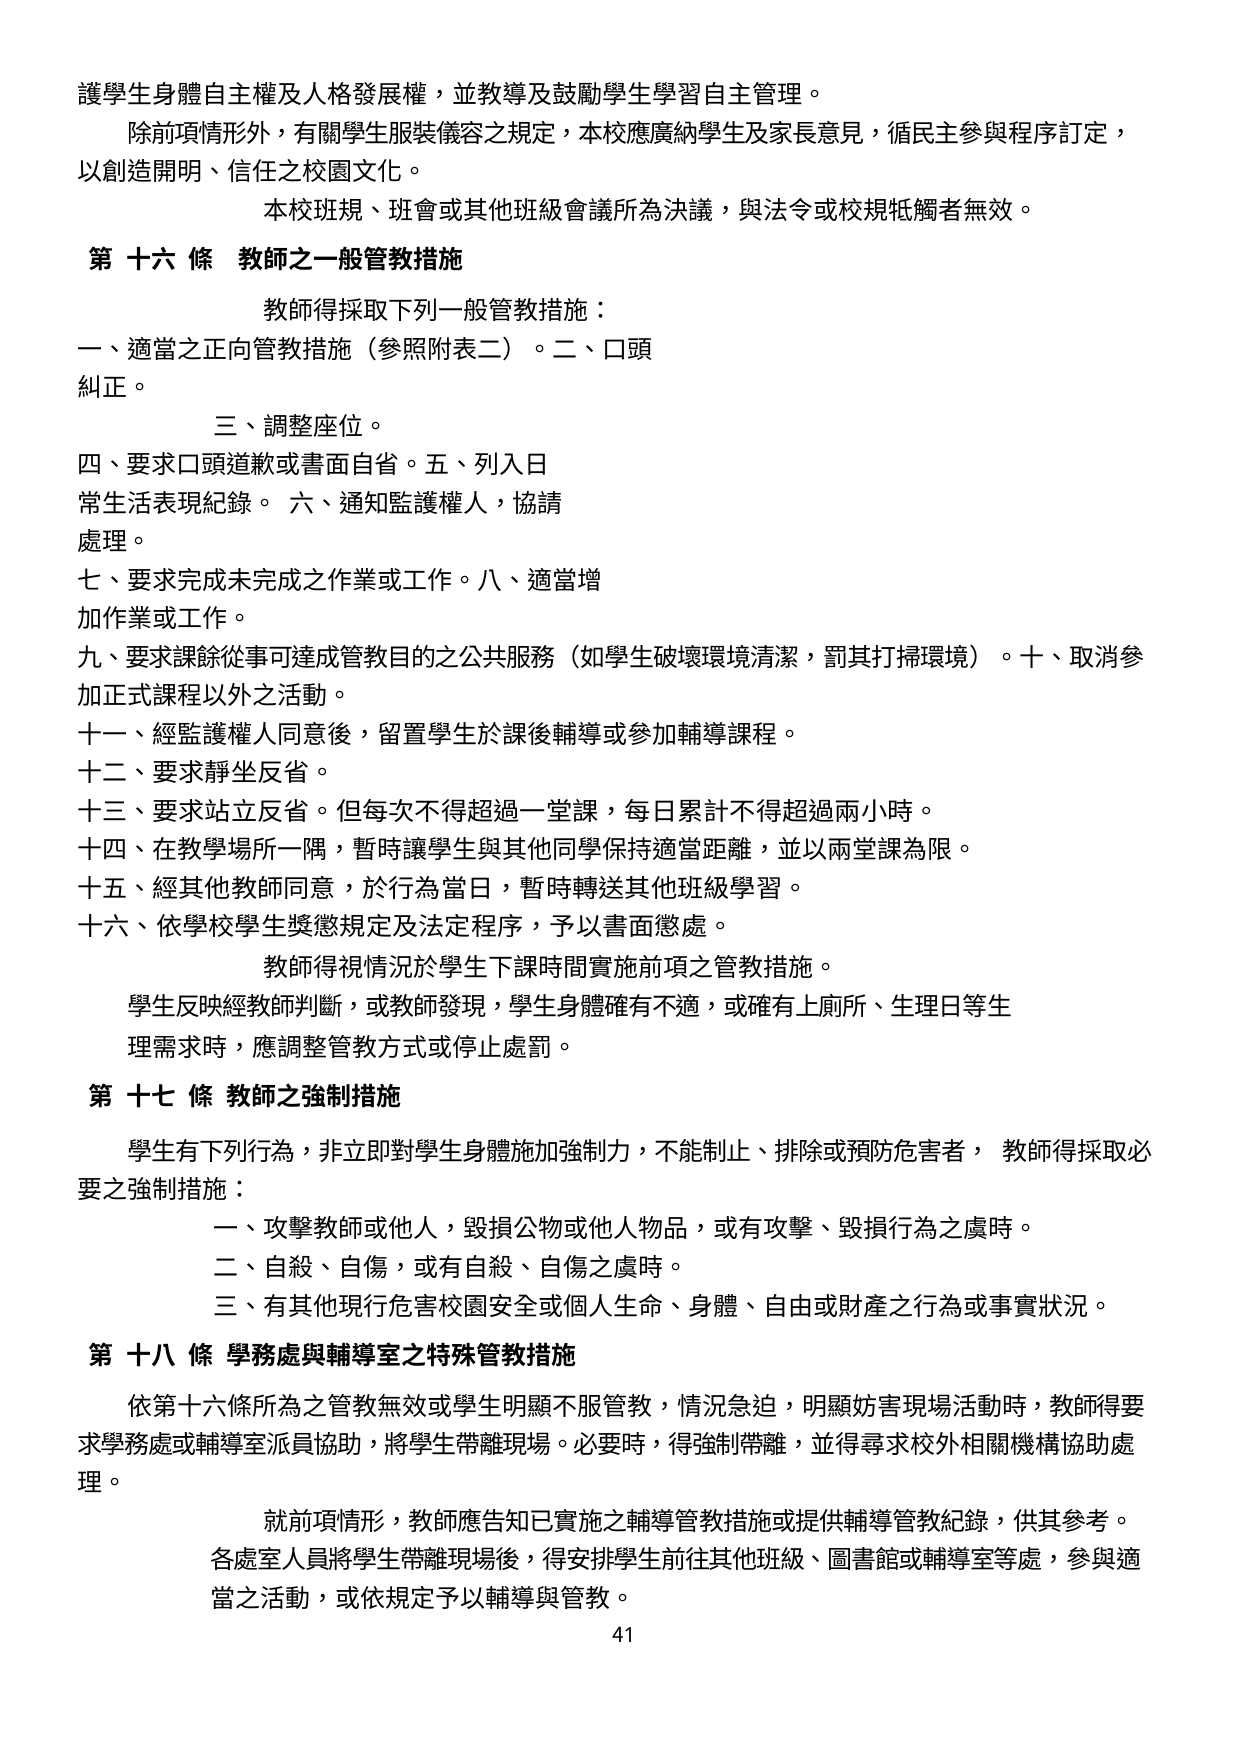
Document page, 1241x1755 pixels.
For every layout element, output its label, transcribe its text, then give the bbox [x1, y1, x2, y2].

text 七、要求完成未完成之作業或工作。八、適當增加作業或工作。 [77, 560, 614, 635]
text 九、要求課餘從事可達成管教目的之公共服務（如學生破壞環境清潔，罰其打掃環境）。十、取消參加正式課程以外之活動。 [77, 637, 1158, 712]
text 一、攻擊教師或他人，毀損公物或他人物品，或有攻擊、毀損行為之虞時。 [214, 1208, 1170, 1244]
text 學生有下列行為，非立即對學生身體施加強制力，不能制止、排除或預防危害者， 教師得採取必要之強制措施： [77, 1131, 1158, 1206]
text 十四、在教學場所一隅，暫時讓學生與其他同學保持適當距離，並以兩堂課為限。 [77, 830, 1158, 866]
text 除前項情形外，有關學生服裝儀容之規定，本校應廣納學生及家長意見，循民主參與程序訂定，以創造開明、信任之校園文化。 [77, 113, 1152, 188]
text 四、要求口頭道歉或書面自省。五、列入日常生活表現紀錄。 六、通知監護權人，協請處理。 [77, 445, 564, 558]
text 理需求時，應調整管教方式或停止處罰。 [77, 1027, 1152, 1064]
subtitle 第 十七 條 教師之強制措施 [89, 1076, 1170, 1113]
text 三、調整座位。 [214, 406, 1170, 442]
text 十三、要求站立反省。但每次不得超過一堂課，每日累計不得超過兩小時。 [77, 791, 1158, 827]
text 二、自殺、自傷，或有自殺、自傷之虞時。 [214, 1247, 1170, 1283]
text 本校班規、班會或其他班級會議所為決議，與法令或校規牴觸者無效。第 十六 條 教師之一般管教措施 [89, 190, 1039, 276]
text 教師得採取下列一般管教措施： [264, 291, 1170, 327]
text 一、適當之正向管教措施（參照附表二）。二、口頭糾正。 [77, 329, 677, 404]
text 三、有其他現行危害校園安全或個人生命、身體、自由或財產之行為或事實狀況。第 十八 條 學務處與輔導室之特殊管教措施 [89, 1286, 1114, 1371]
text 學生反映經教師判斷，或教師發現，學生身體確有不適，或確有上廁所、生理日等生 [77, 986, 1152, 1023]
text 十六、依學校學生獎懲規定及法定程序，予以書面懲處。 [77, 907, 1158, 943]
text 依第十六條所為之管教無效或學生明顯不服管教，情況急迫，明顯妨害現場活動時，教師得要求學務處或輔導室派員協助，將學生帶離現場。必要時，得強制帶離，並得尋求校外相關機構協助處理。 [77, 1386, 1152, 1499]
text 十二、要求靜坐反省。 [77, 753, 1158, 789]
text 十五、經其他教師同意，於行為當日，暫時轉送其他班級學習。 [77, 868, 1158, 904]
text 教師得視情況於學生下課時間實施前項之管教措施。 [264, 948, 1170, 984]
text 護學生身體自主權及人格發展權，並教導及鼓勵學生學習自主管理。 [77, 75, 1152, 111]
text 十一、經監護權人同意後，留置學生於課後輔導或參加輔導課程。 [77, 714, 1158, 750]
text 就前項情形，教師應告知已實施之輔導管教措施或提供輔導管教紀錄，供其參考。各處室人員將學生帶離現場後，得安排學生前往其他班級、圖書館或輔導室等處，參與適當之活動，或依規定予以輔導與管教。 [210, 1501, 1159, 1614]
